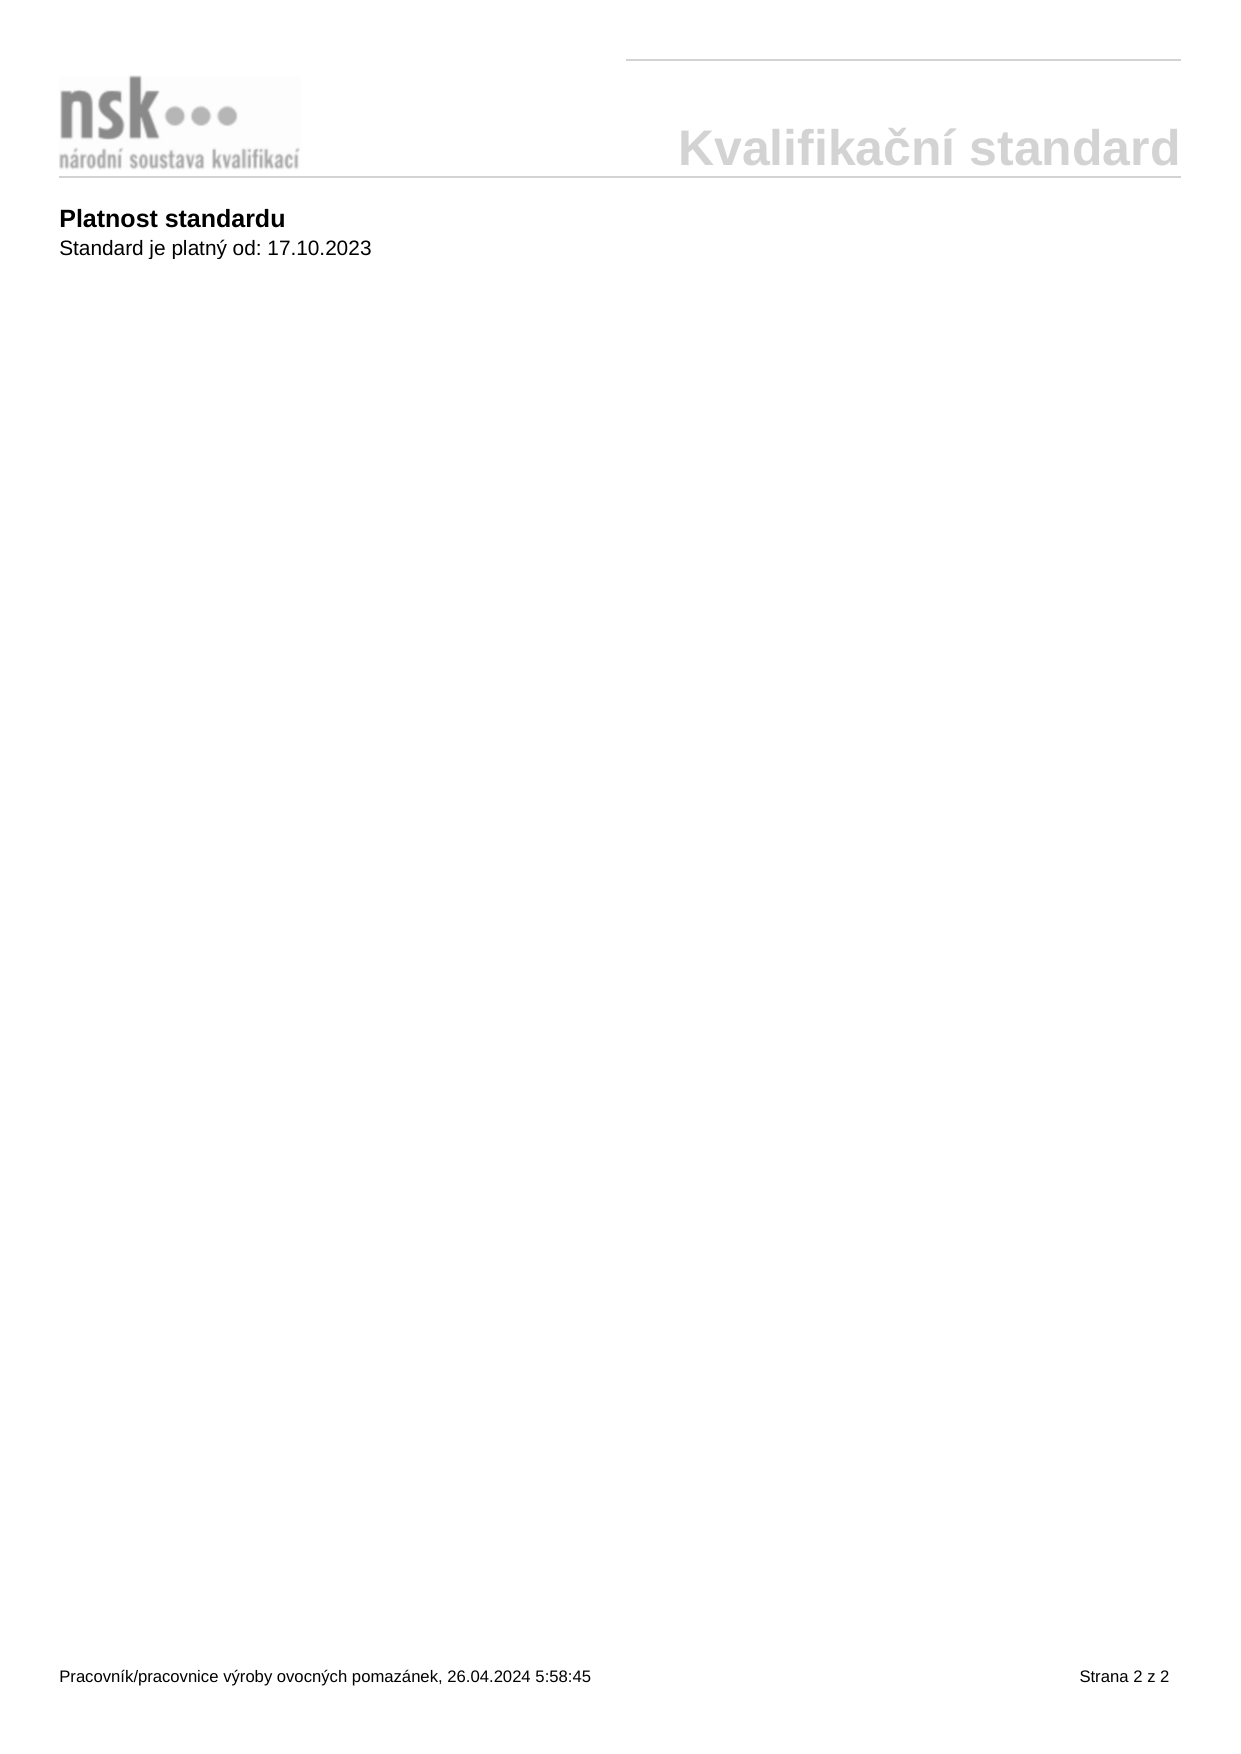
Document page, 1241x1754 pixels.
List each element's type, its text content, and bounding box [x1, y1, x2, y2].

table_cell [626, 259, 862, 559]
table_cell [862, 259, 1093, 559]
table_cell [621, 59, 626, 170]
table_cell [1169, 859, 1181, 1159]
table_cell [59, 859, 483, 1159]
table_cell Standard je platný od: 17.10.2023 [59, 236, 1181, 259]
table_cell [1093, 859, 1169, 1159]
table_cell [862, 559, 1093, 859]
picture [58, 59, 621, 171]
table_cell [484, 171, 620, 176]
table_cell [1093, 559, 1169, 859]
table_cell [862, 194, 1093, 200]
table_cell [626, 1409, 862, 1658]
table_cell [620, 1159, 626, 1409]
table_cell [59, 171, 483, 176]
table_cell [59, 1159, 483, 1409]
table_cell [484, 559, 620, 859]
table_cell [484, 194, 620, 200]
table_cell [626, 559, 862, 859]
table_cell Platnost standardu [59, 200, 1181, 236]
table_cell [626, 194, 862, 200]
table_cell [59, 194, 483, 200]
table_cell [484, 1159, 620, 1409]
table_cell [1169, 1409, 1181, 1658]
table_cell Kvalifikační standard [626, 61, 1181, 176]
table_cell [1093, 259, 1169, 559]
table_cell [484, 1409, 620, 1658]
table_cell [1169, 194, 1181, 200]
table_cell [59, 559, 483, 859]
table_cell [59, 1409, 483, 1658]
table_cell [1169, 1159, 1181, 1409]
table_cell [620, 259, 626, 559]
table_cell [1169, 1658, 1181, 1694]
table_cell Strana 2 z 2 [862, 1658, 1169, 1694]
table_cell Pracovník/pracovnice výroby ovocných pomazánek, 26.04.2024 5:58:45 [59, 1658, 862, 1694]
table_cell [1169, 559, 1181, 859]
table_cell [862, 1409, 1093, 1658]
table_cell [620, 559, 626, 859]
table_cell [1093, 194, 1169, 200]
table_cell [59, 178, 1181, 194]
table_cell [862, 1159, 1093, 1409]
table_cell [862, 859, 1093, 1159]
table_cell [1093, 1409, 1169, 1658]
table_cell [626, 859, 862, 1159]
table_cell [484, 259, 620, 559]
table_cell [620, 859, 626, 1159]
table_cell [620, 1409, 626, 1658]
table_cell [1169, 259, 1181, 559]
table_cell [484, 859, 620, 1159]
table_cell [59, 259, 483, 559]
table_cell [1093, 1159, 1169, 1409]
table_cell [626, 1159, 862, 1409]
